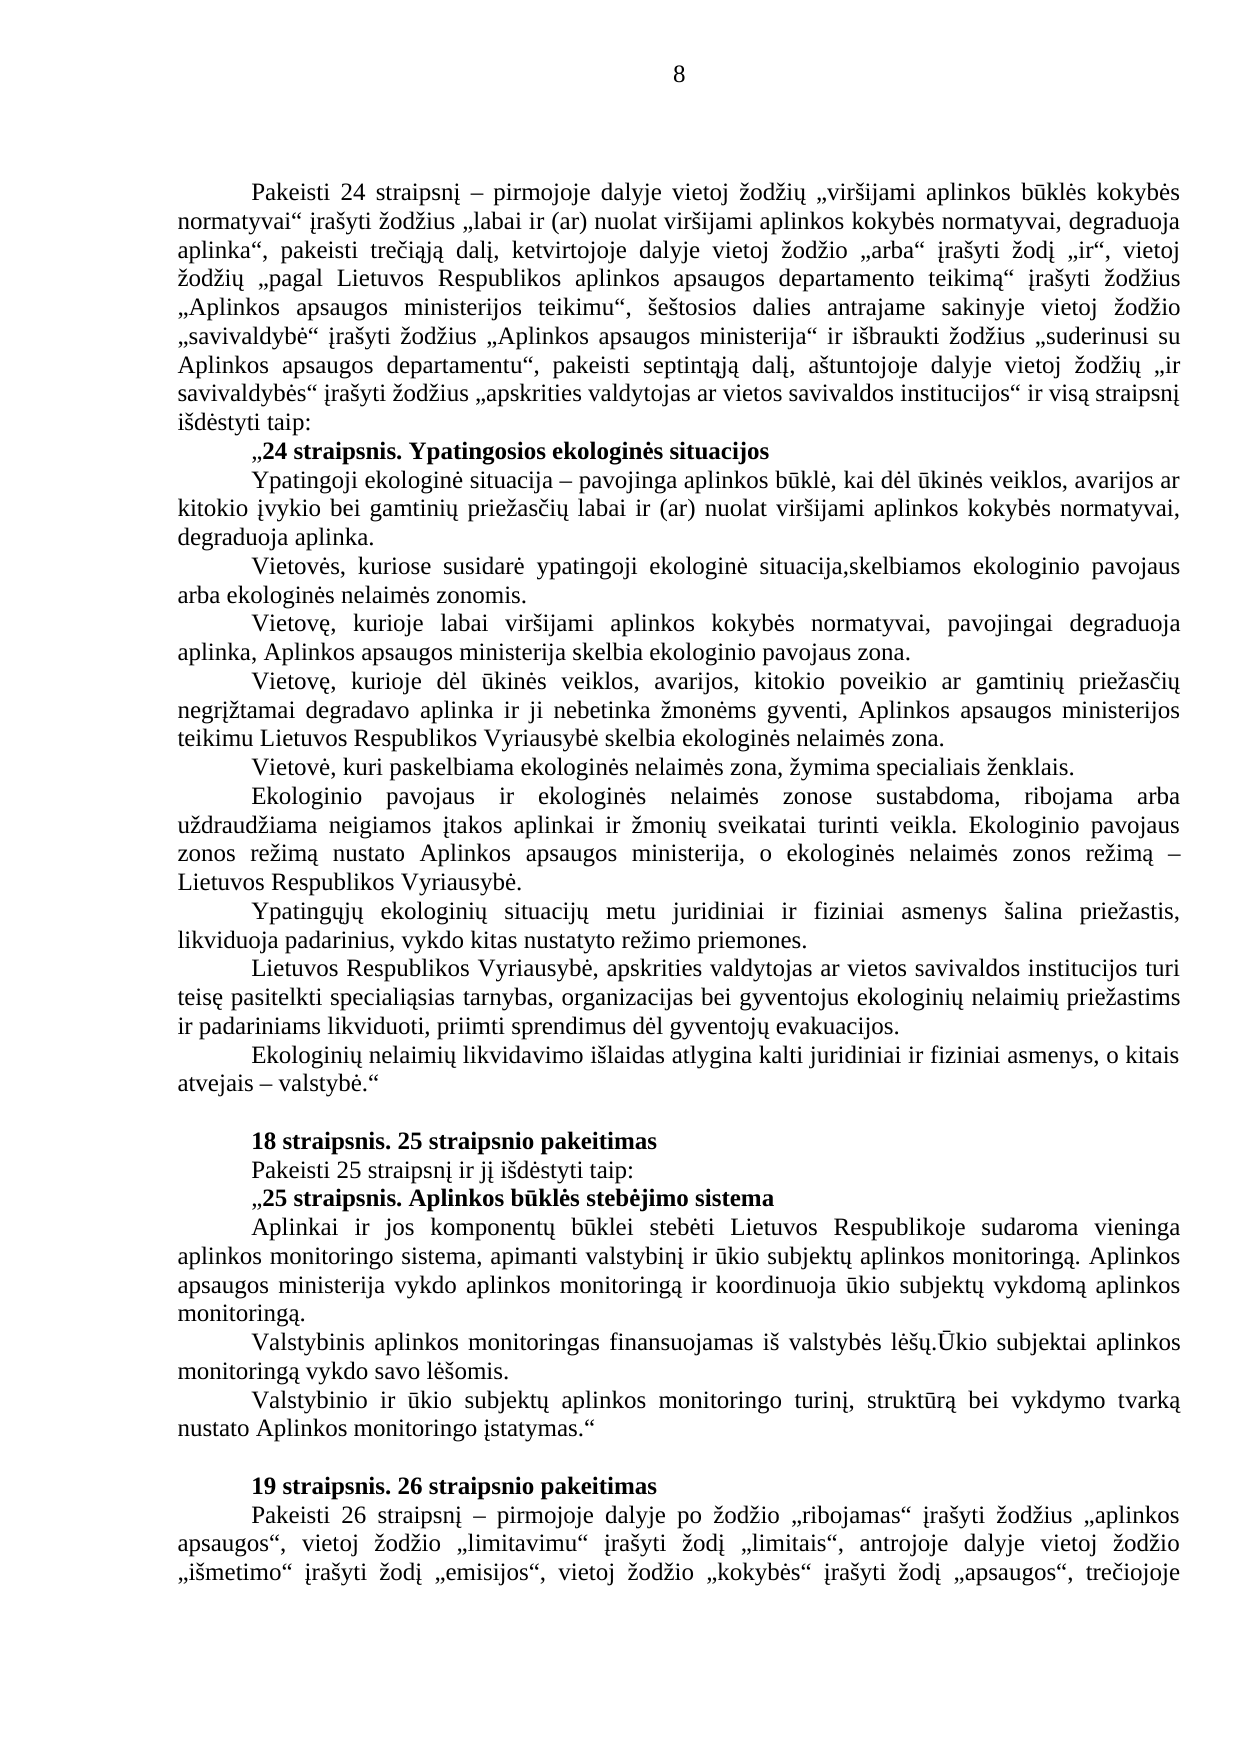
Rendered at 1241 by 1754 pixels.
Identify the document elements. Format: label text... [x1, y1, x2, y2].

text Pakeisti 24 straipsnį – pirmojoje dalyje vietoj žodžių „viršijami aplinkos būklės kokybės normatyvai“ įrašyti žodžius „labai ir (ar) nuolat viršijami aplinkos kokybės normatyvai, degraduoja aplinka“, pakeisti trečiąją dalį, ketvirtojoje dalyje vietoj žodžio „arba“ įrašyti žodį „ir“, vietoj žodžių „pagal Lietuvos Respublikos aplinkos apsaugos departamento teikimą“ įrašyti žodžius „Aplinkos apsaugos ministerijos teikimu“, šeštosios dalies antrajame sakinyje vietoj žodžio „savivaldybė“ įrašyti žodžius „Aplinkos apsaugos ministerija“ ir išbraukti žodžius „suderinusi su Aplinkos apsaugos departamentu“, pakeisti septintąją dalį, aštuntojoje dalyje vietoj žodžių „ir savivaldybės“ įrašyti žodžius „apskrities valdytojas ar vietos savivaldos institucijos“ ir visą straipsnį išdėstyti taip: [177, 177, 1181, 436]
text Ypatingoji ekologinė situacija – pavojinga aplinkos būklė, kai dėl ūkinės veiklos, avarijos ar kitokio įvykio bei gamtinių priežasčių labai ir (ar) nuolat viršijami aplinkos kokybės normatyvai, degraduoja aplinka. [177, 465, 1181, 551]
text Aplinkai ir jos komponentų būklei stebėti Lietuvos Respublikoje sudaroma vieninga aplinkos monitoringo sistema, apimanti valstybinį ir ūkio subjektų aplinkos monitoringą. Aplinkos apsaugos ministerija vykdo aplinkos monitoringą ir koordinuoja ūkio subjektų vykdomą aplinkos monitoringą. [177, 1212, 1181, 1327]
text Ypatingųjų ekologinių situacijų metu juridiniai ir fiziniai asmenys šalina priežastis, likviduoja padarinius, vykdo kitas nustatyto režimo priemones. [177, 896, 1181, 953]
text Ekologinių nelaimių likvidavimo išlaidas atlygina kalti juridiniai ir fiziniai asmenys, o kitais atvejais – valstybė.“ [177, 1040, 1181, 1097]
text Vietovę, kurioje labai viršijami aplinkos kokybės normatyvai, pavojingai degraduoja aplinka, Aplinkos apsaugos ministerija skelbia ekologinio pavojaus zona. [177, 608, 1181, 666]
text Pakeisti 26 straipsnį – pirmojoje dalyje po žodžio „ribojamas“ įrašyti žodžius „aplinkos apsaugos“, vietoj žodžio „limitavimu“ įrašyti žodį „limitais“, antrojoje dalyje vietoj žodžio „išmetimo“ įrašyti žodį „emisijos“, vietoj žodžio „kokybės“ įrašyti žodį „apsaugos“, trečiojoje [177, 1500, 1181, 1586]
text 18 straipsnis. 25 straipsnio pakeitimas [177, 1126, 1181, 1155]
text Valstybinis aplinkos monitoringas finansuojamas iš valstybės lėšų.Ūkio subjektai aplinkos monitoringą vykdo savo lėšomis. [177, 1327, 1181, 1385]
text 19 straipsnis. 26 straipsnio pakeitimas [177, 1471, 1181, 1500]
text Pakeisti 25 straipsnį ir jį išdėstyti taip: [177, 1155, 1181, 1183]
text „25 straipsnis. Aplinkos būklės stebėjimo sistema [177, 1183, 1181, 1212]
text Vietovės, kuriose susidarė ypatingoji ekologinė situacija,skelbiamos ekologinio pavojaus arba ekologinės nelaimės zonomis. [177, 551, 1181, 608]
text Ekologinio pavojaus ir ekologinės nelaimės zonose sustabdoma, ribojama arba uždraudžiama neigiamos įtakos aplinkai ir žmonių sveikatai turinti veikla. Ekologinio pavojaus zonos režimą nustato Aplinkos apsaugos ministerija, o ekologinės nelaimės zonos režimą – Lietuvos Respublikos Vyriausybė. [177, 781, 1181, 896]
text Vietovę, kurioje dėl ūkinės veiklos, avarijos, kitokio poveikio ar gamtinių priežasčių negrįžtamai degradavo aplinka ir ji nebetinka žmonėms gyventi, Aplinkos apsaugos ministerijos teikimu Lietuvos Respublikos Vyriausybė skelbia ekologinės nelaimės zona. [177, 666, 1181, 752]
text Vietovė, kuri paskelbiama ekologinės nelaimės zona, žymima specialiais ženklais. [177, 752, 1181, 781]
text „24 straipsnis. Ypatingosios ekologinės situacijos [177, 436, 1181, 465]
text Valstybinio ir ūkio subjektų aplinkos monitoringo turinį, struktūrą bei vykdymo tvarką nustato Aplinkos monitoringo įstatymas.“ [177, 1385, 1181, 1442]
text Lietuvos Respublikos Vyriausybė, apskrities valdytojas ar vietos savivaldos institucijos turi teisę pasitelkti specialiąsias tarnybas, organizacijas bei gyventojus ekologinių nelaimių priežastims ir padariniams likviduoti, priimti sprendimus dėl gyventojų evakuacijos. [177, 953, 1181, 1040]
